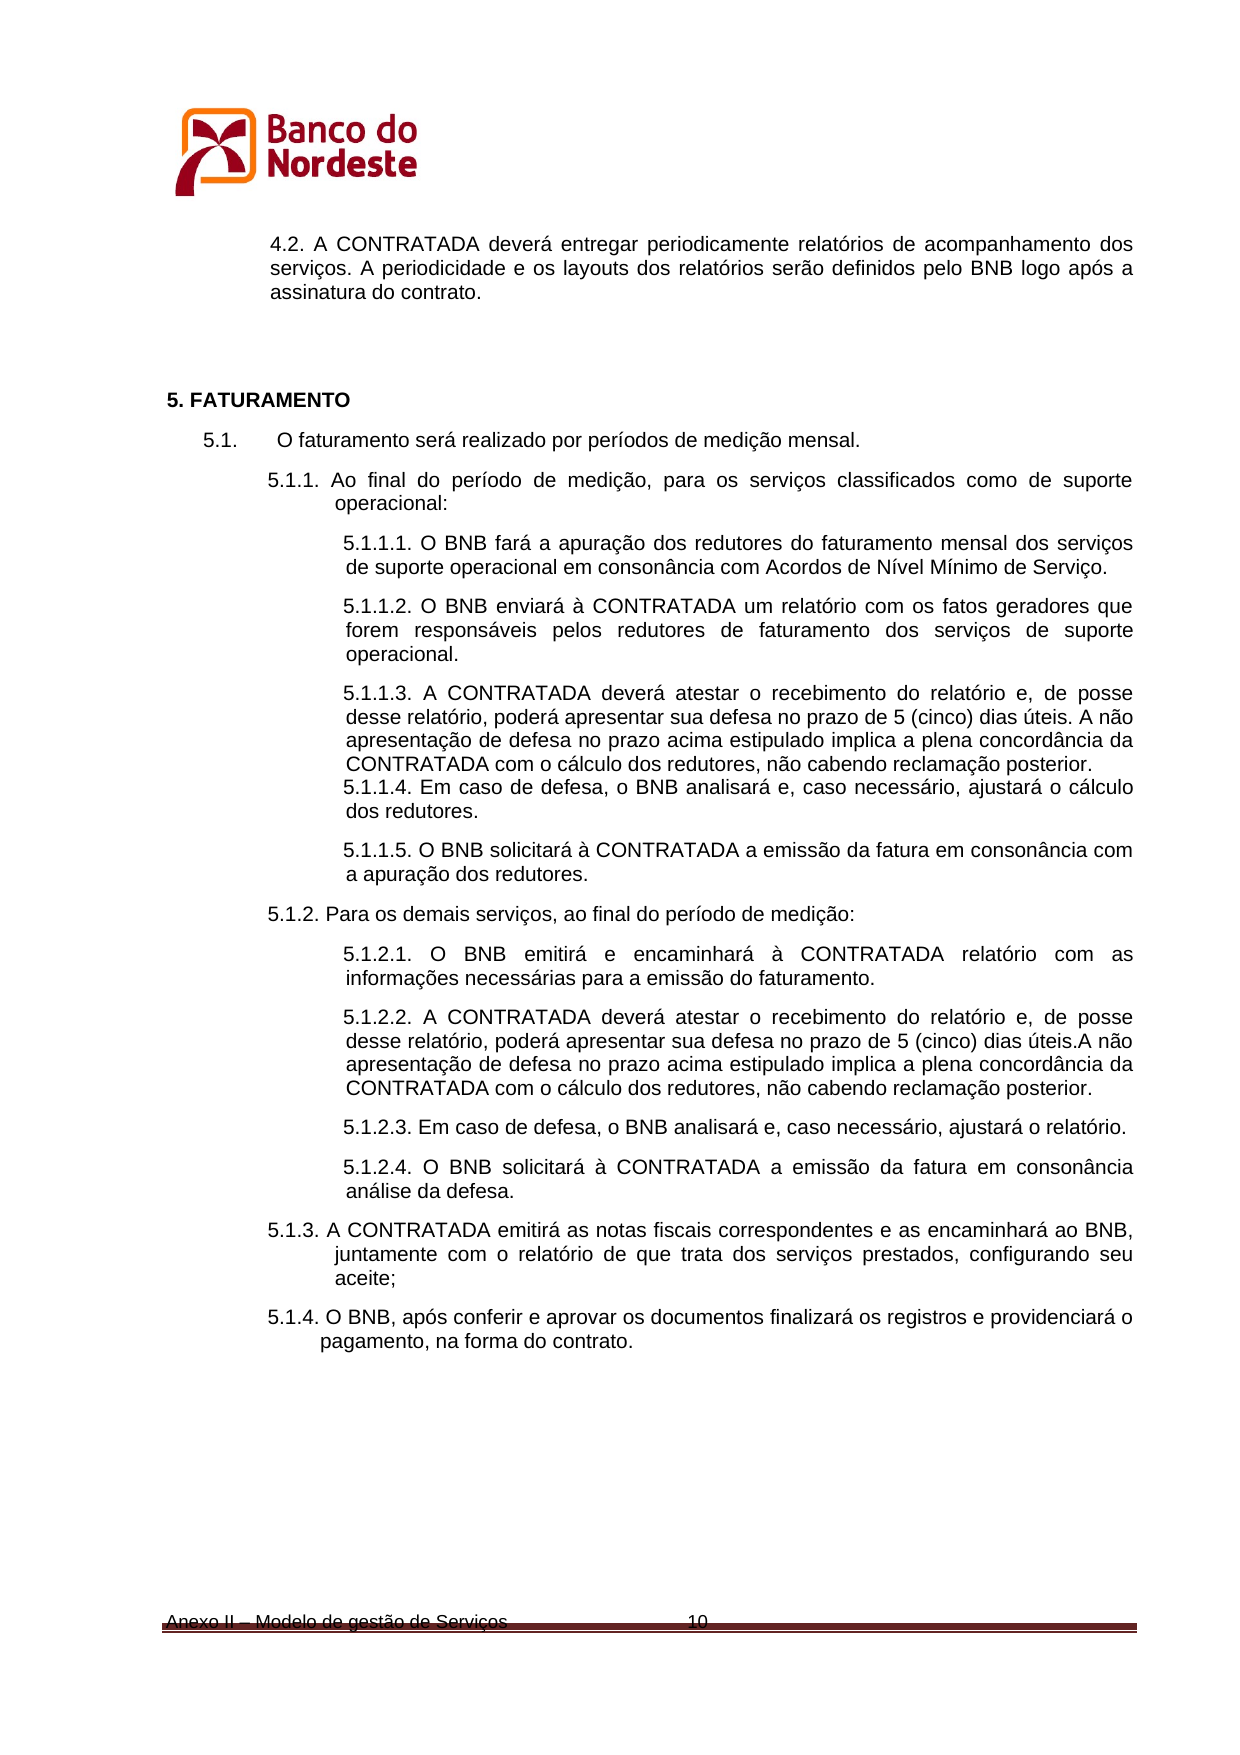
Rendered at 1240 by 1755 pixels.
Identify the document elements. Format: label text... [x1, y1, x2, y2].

text 5.1.2.3. Em caso de defesa, o BNB analisará e, caso necessário, ajustará o relatório. [343, 1116, 1134, 1139]
text 5.1.1.5. O BNB solicitará à CONTRATADA a emissão da fatura em consonância com a apuração dos redutores. [343, 839, 1134, 886]
text 5.1.3. A CONTRATADA emitirá as notas fiscais correspondentes e as encaminhará ao BNB, juntamente com o relatório de que trata dos serviços prestados, configurando seu aceite; [267, 1219, 1134, 1290]
text 5.1.2.2. A CONTRATADA deverá atestar o recebimento do relatório e, de posse desse relatório, poderá apresentar sua defesa no prazo de 5 (cinco) dias úteis.A não apresentação de defesa no prazo acima estipulado implica a plena concordância da CONTRATADA com o cálculo dos redutores, não cabendo reclamação posterior. [343, 1006, 1134, 1100]
text 5.1.1.1. O BNB fará a apuração dos redutores do faturamento mensal dos serviços de suporte operacional em consonância com Acordos de Nível Mínimo de Serviço. [343, 532, 1134, 578]
text 5.1.2.1. O BNB emitirá e encaminhará à CONTRATADA relatório com as informações necessárias para a emissão do faturamento. [343, 942, 1134, 989]
text 5.1.1.2. O BNB enviará à CONTRATADA um relatório com os fatos geradores que forem responsáveis pelos redutores de faturamento dos serviços de suporte operacional. [343, 595, 1134, 665]
text 5.1.1. Ao final do período de medição, para os serviços classificados como de suporte operacional: [267, 468, 1134, 515]
text 5.1.1.4. Em caso de defesa, o BNB analisará e, caso necessário, ajustará o cálculo dos redutores. [343, 776, 1134, 823]
text 5.1.1.3. A CONTRATADA deverá atestar o recebimento do relatório e, de posse desse relatório, poderá apresentar sua defesa no prazo de 5 (cinco) dias úteis. A não apresentação de defesa no prazo acima estipulado implica a plena concordância da CONTRATADA com o cálculo dos redutores, não cabendo reclamação posterior. [343, 682, 1134, 776]
text 5.1.2.4. O BNB solicitará à CONTRATADA a emissão da fatura em consonância análise da defesa. [343, 1156, 1134, 1203]
text 5.1. O faturamento será realizado por períodos de medição mensal. [203, 428, 1134, 452]
subtitle 5. FATURAMENTO [167, 388, 1134, 412]
text 5.1.2. Para os demais serviços, ao final do período de medição: [267, 902, 1134, 926]
text 4.2. A CONTRATADA deverá entregar periodicamente relatórios de acompanhamento dos serviços. A periodicidade e os layouts dos relatórios serão definidos pelo BNB logo após a assinatura do contrato. [270, 233, 1134, 304]
text 5.1.4. O BNB, após conferir e aprovar os documentos finalizará os registros e providenciará o pagamento, na forma do contrato. [267, 1306, 1134, 1353]
